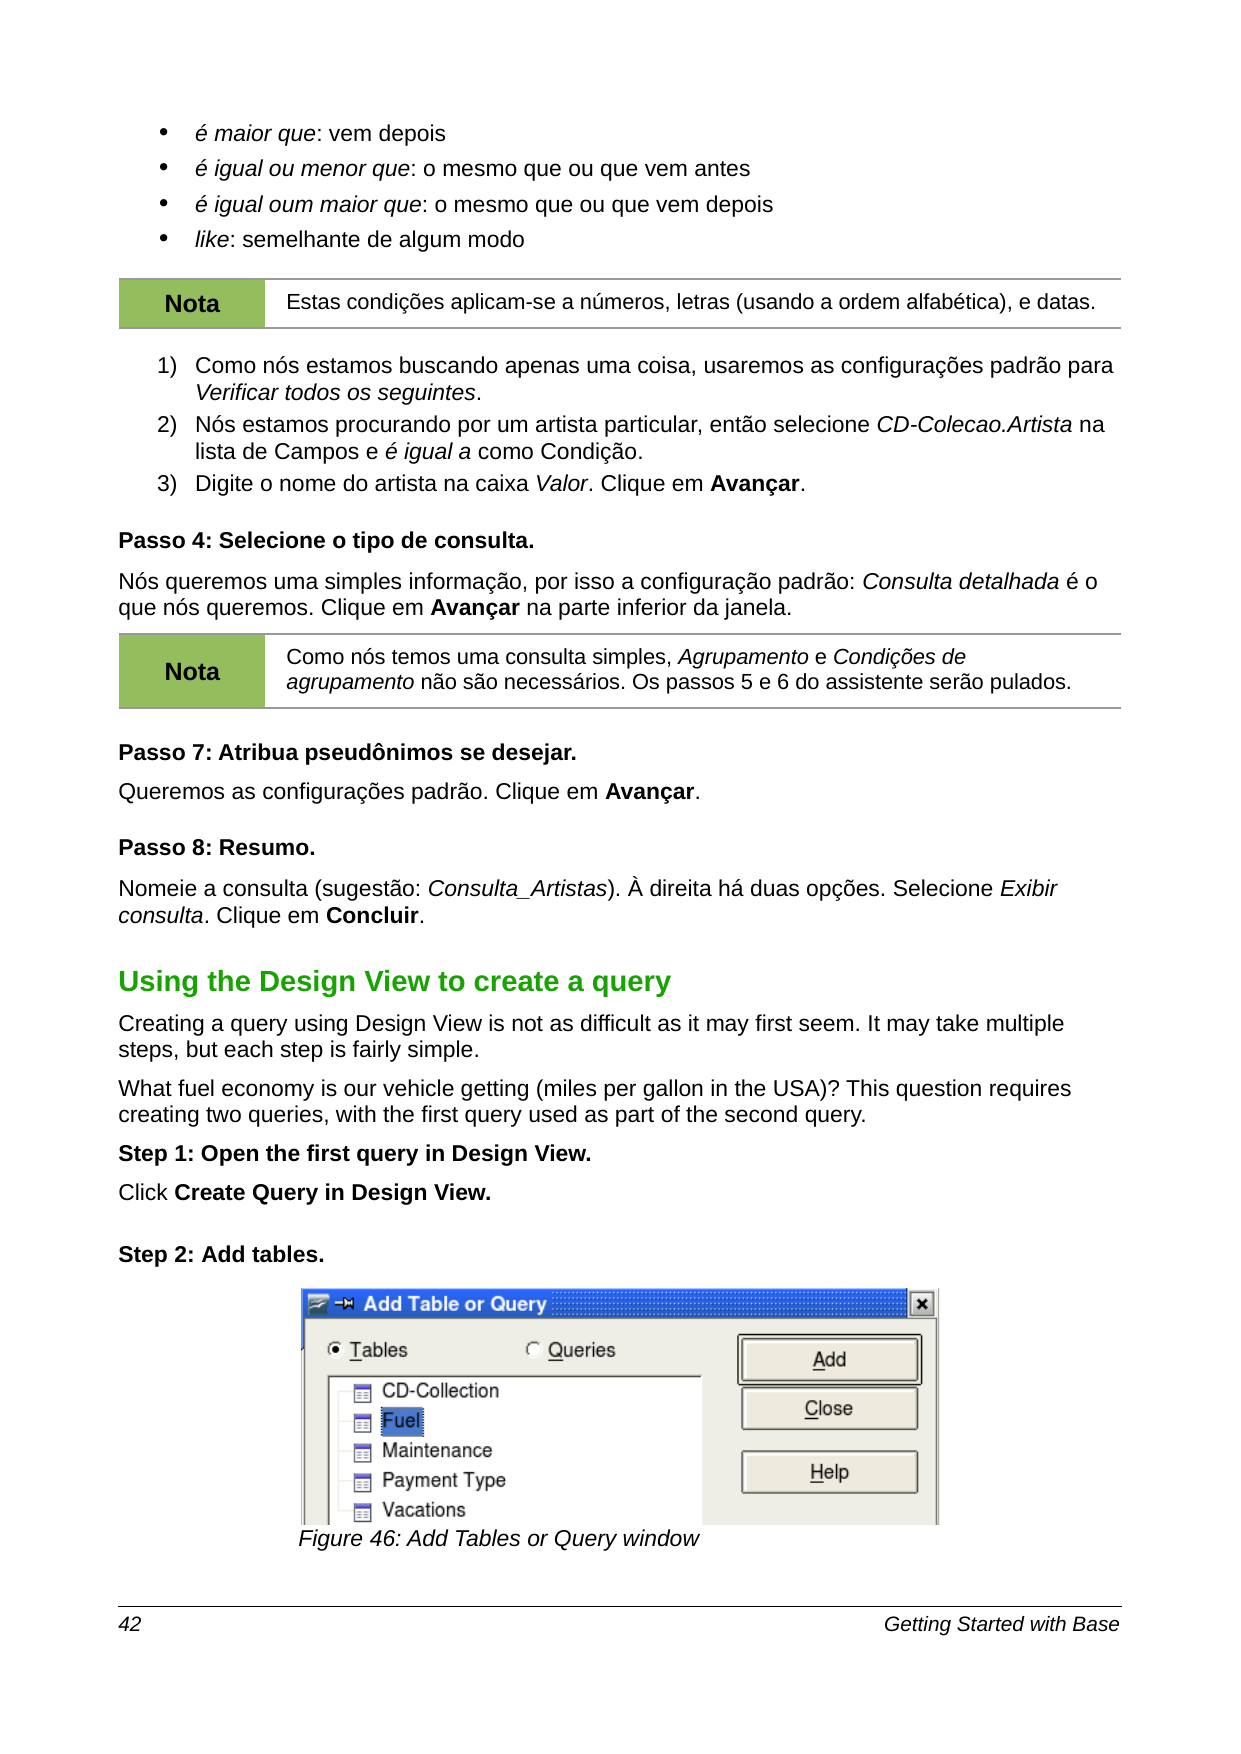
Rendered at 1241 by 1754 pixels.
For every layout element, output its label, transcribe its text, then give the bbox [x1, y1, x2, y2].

list like: semelhante de algum modo [156, 224, 1122, 253]
text Figure 46: Add Tables or Query window [298, 1289, 942, 1551]
text Click Create Query in Design View. [118, 1179, 1122, 1205]
list Digite o nome do artista na caixa Valor. Clique em Avançar. [177, 470, 1122, 497]
text Nós queremos uma simples informação, por isso a configuração padrão: Consulta detalhada é o que nós queremos. Clique em Avançar na parte inferior da janela. [118, 568, 1122, 621]
list é maior que: vem depois [156, 118, 1122, 147]
text Passo 4: Selecione o tipo de consulta. [118, 527, 1122, 553]
list é igual oum maior que: o mesmo que ou que vem depois [156, 189, 1122, 218]
text Nomeie a consulta (sugestão: Consulta_Artistas). À direita há duas opções. Selecione Exibir consulta. Clique em Concluir. [118, 875, 1122, 928]
text Passo 7: Atribua pseudônimos se desejar. [118, 739, 1122, 765]
table_header Como nós temos uma consulta simples, Agrupamento e Condições de agrupamento não são necessários. Os passos 5 e 6 do assistente serão pulados. [265, 635, 1121, 707]
table_header Estas condições aplicam-se a números, letras (usando a ordem alfabética), e datas. [265, 280, 1121, 327]
list Como nós estamos buscando apenas uma coisa, usaremos as configurações padrão para Verificar todos os seguintes. [177, 352, 1122, 405]
text Step 2: Add tables. [118, 1241, 1122, 1268]
table_header Nota [119, 280, 265, 327]
picture [301, 1288, 940, 1525]
table_header Nota [119, 635, 265, 707]
text Step 1: Open the first query in Design View. [118, 1140, 1122, 1166]
list é igual ou menor que: o mesmo que ou que vem antes [156, 153, 1122, 183]
text Passo 8: Resumo. [118, 834, 1122, 861]
subtitle Using the Design View to create a query [118, 963, 1122, 997]
list Nós estamos procurando por um artista particular, então selecione CD-Colecao.Artista na lista de Campos e é igual a como Condição. [177, 411, 1122, 464]
text Queremos as configurações padrão. Clique em Avançar. [118, 778, 1122, 804]
text What fuel economy is our vehicle getting (miles per gallon in the USA)? This question requires creating two queries, with the first query used as part of the second query. [118, 1075, 1122, 1127]
text Creating a query using Design View is not as difficult as it may first seem. It may take multiple steps, but each step is fairly simple. [118, 1009, 1122, 1062]
